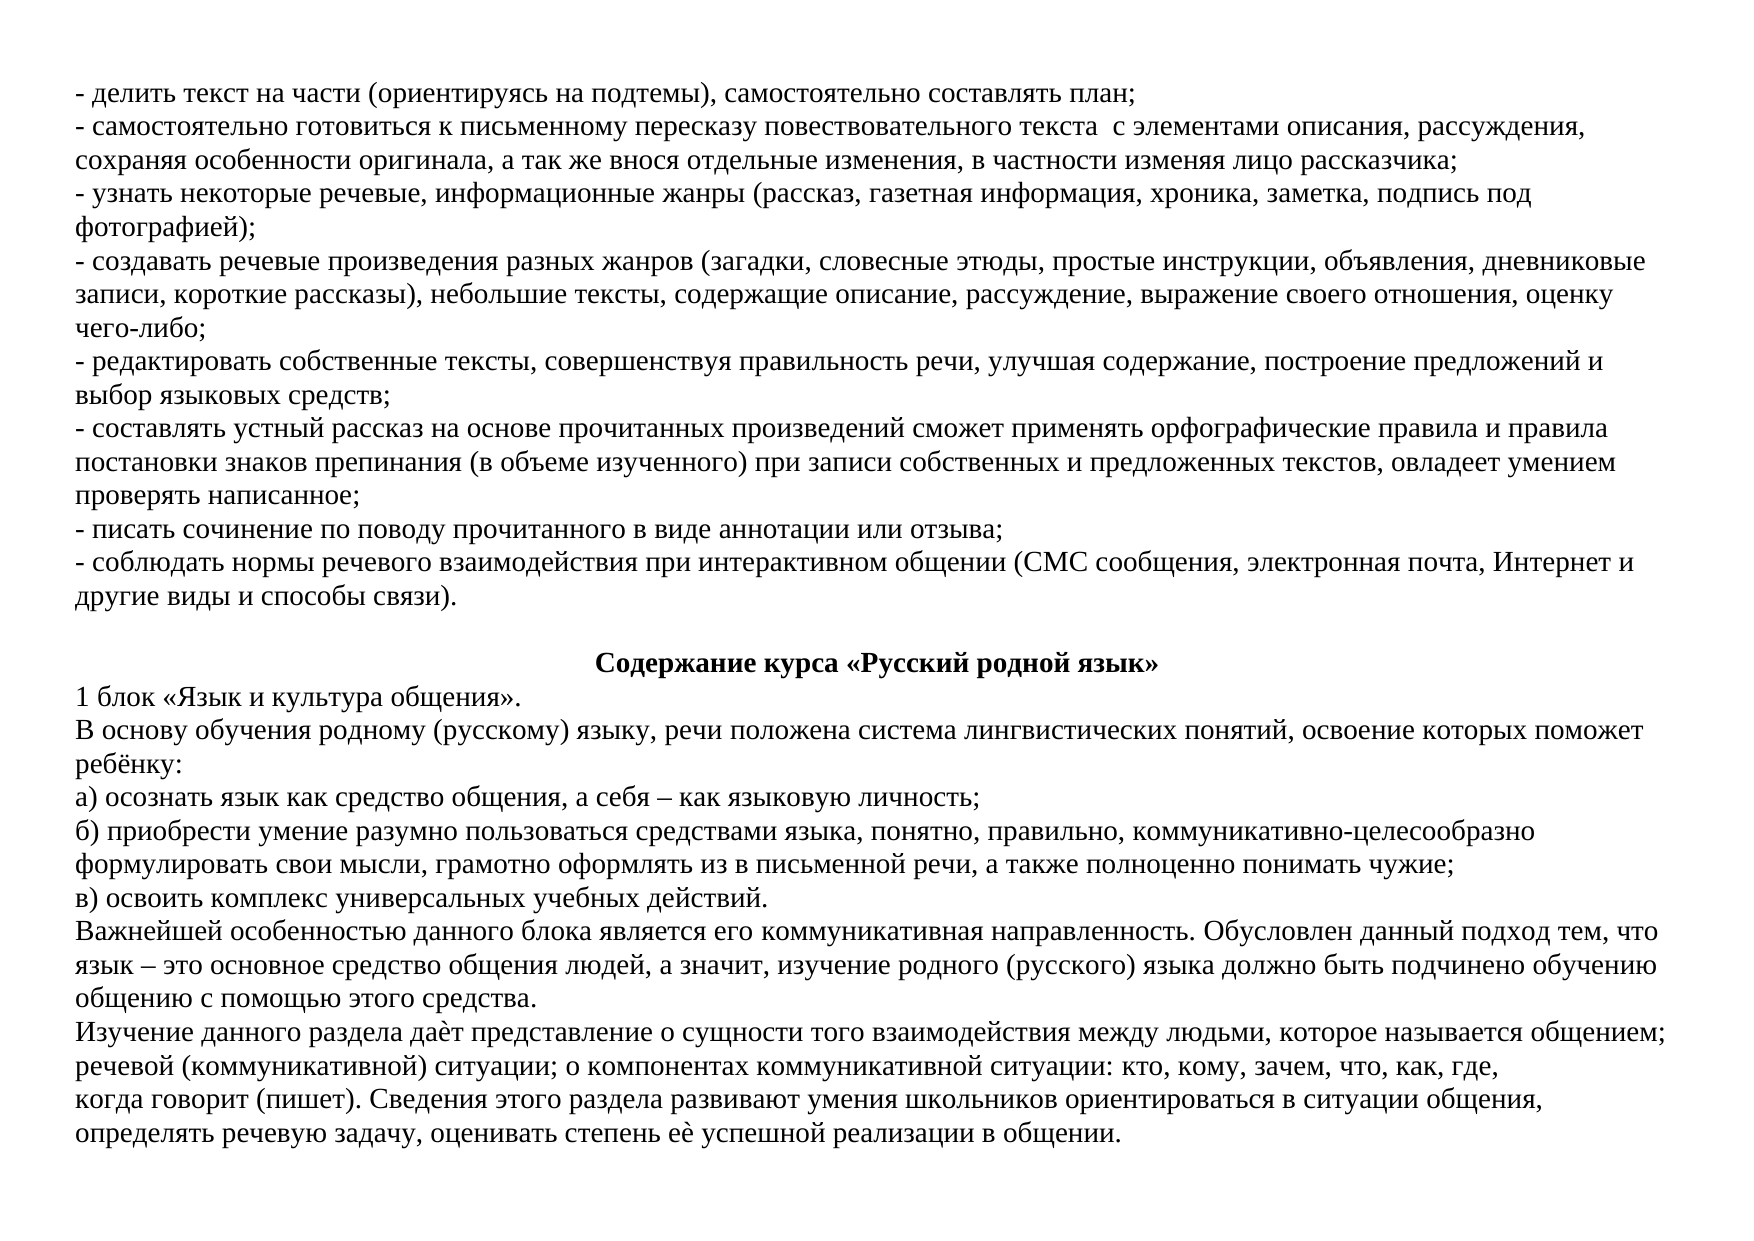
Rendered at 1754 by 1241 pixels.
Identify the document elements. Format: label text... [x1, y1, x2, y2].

text Содержание курса «Русский родной язык» [75, 645, 1679, 679]
text В основу обучения родному (русскому) языку, речи положена система лингвистических понятий, освоение которых поможет ребёнку: [75, 712, 1679, 779]
text а) осознать язык как средство общения, а себя – как языковую личность; [75, 779, 1679, 813]
text - делить текст на части (ориентируясь на подтемы), самостоятельно составлять план; [75, 75, 1679, 108]
text - редактировать собственные тексты, совершенствуя правильность речи, улучшая содержание, построение предложений и выбор языковых средств; [75, 343, 1679, 410]
text б) приобрести умение разумно пользоваться средствами языка, понятно, правильно, коммуникативно-целесообразно формулировать свои мысли, грамотно оформлять из в письменной речи, а также полноценно понимать чужие; [75, 813, 1679, 880]
text - самостоятельно готовиться к письменному пересказу повествовательного текста с элементами описания, рассуждения, сохраняя особенности оригинала, а так же внося отдельные изменения, в частности изменяя лицо рассказчика; [75, 108, 1679, 176]
text - создавать речевые произведения разных жанров (загадки, словесные этюды, простые инструкции, объявления, дневниковые записи, короткие рассказы), небольшие тексты, содержащие описание, рассуждение, выражение своего отношения, оценку чего-либо; [75, 243, 1679, 343]
text - узнать некоторые речевые, информационные жанры (рассказ, газетная информация, хроника, заметка, подпись под фотографией); [75, 176, 1679, 243]
text - составлять устный рассказ на основе прочитанных произведений сможет применять орфографические правила и правила постановки знаков препинания (в объеме изученного) при записи собственных и предложенных текстов, овладеет умением проверять написанное; [75, 410, 1679, 511]
text в) освоить комплекс универсальных учебных действий. [75, 880, 1679, 913]
text Изучение данного раздела даѐт представление о сущности того взаимодействия между людьми, которое называется общением; речевой (коммуникативной) ситуации; о компонентах коммуникативной ситуации: кто, кому, зачем, что, как, где, когда говорит (пишет). Сведения этого раздела развивают умения школьников ориентироваться в ситуации общения, определять речевую задачу, оценивать степень еѐ успешной реализации в общении. [75, 1014, 1679, 1148]
text - соблюдать нормы речевого взаимодействия при интерактивном общении (СМС сообщения, электронная почта, Интернет и другие виды и способы связи). [75, 544, 1679, 612]
text 1 блок «Язык и культура общения». [75, 679, 1679, 712]
text - писать сочинение по поводу прочитанного в виде аннотации или отзыва; [75, 511, 1679, 544]
text Важнейшей особенностью данного блока является его коммуникативная направленность. Обусловлен данный подход тем, что язык – это основное средство общения людей, а значит, изучение родного (русского) языка должно быть подчинено обучению общению с помощью этого средства. [75, 913, 1679, 1014]
